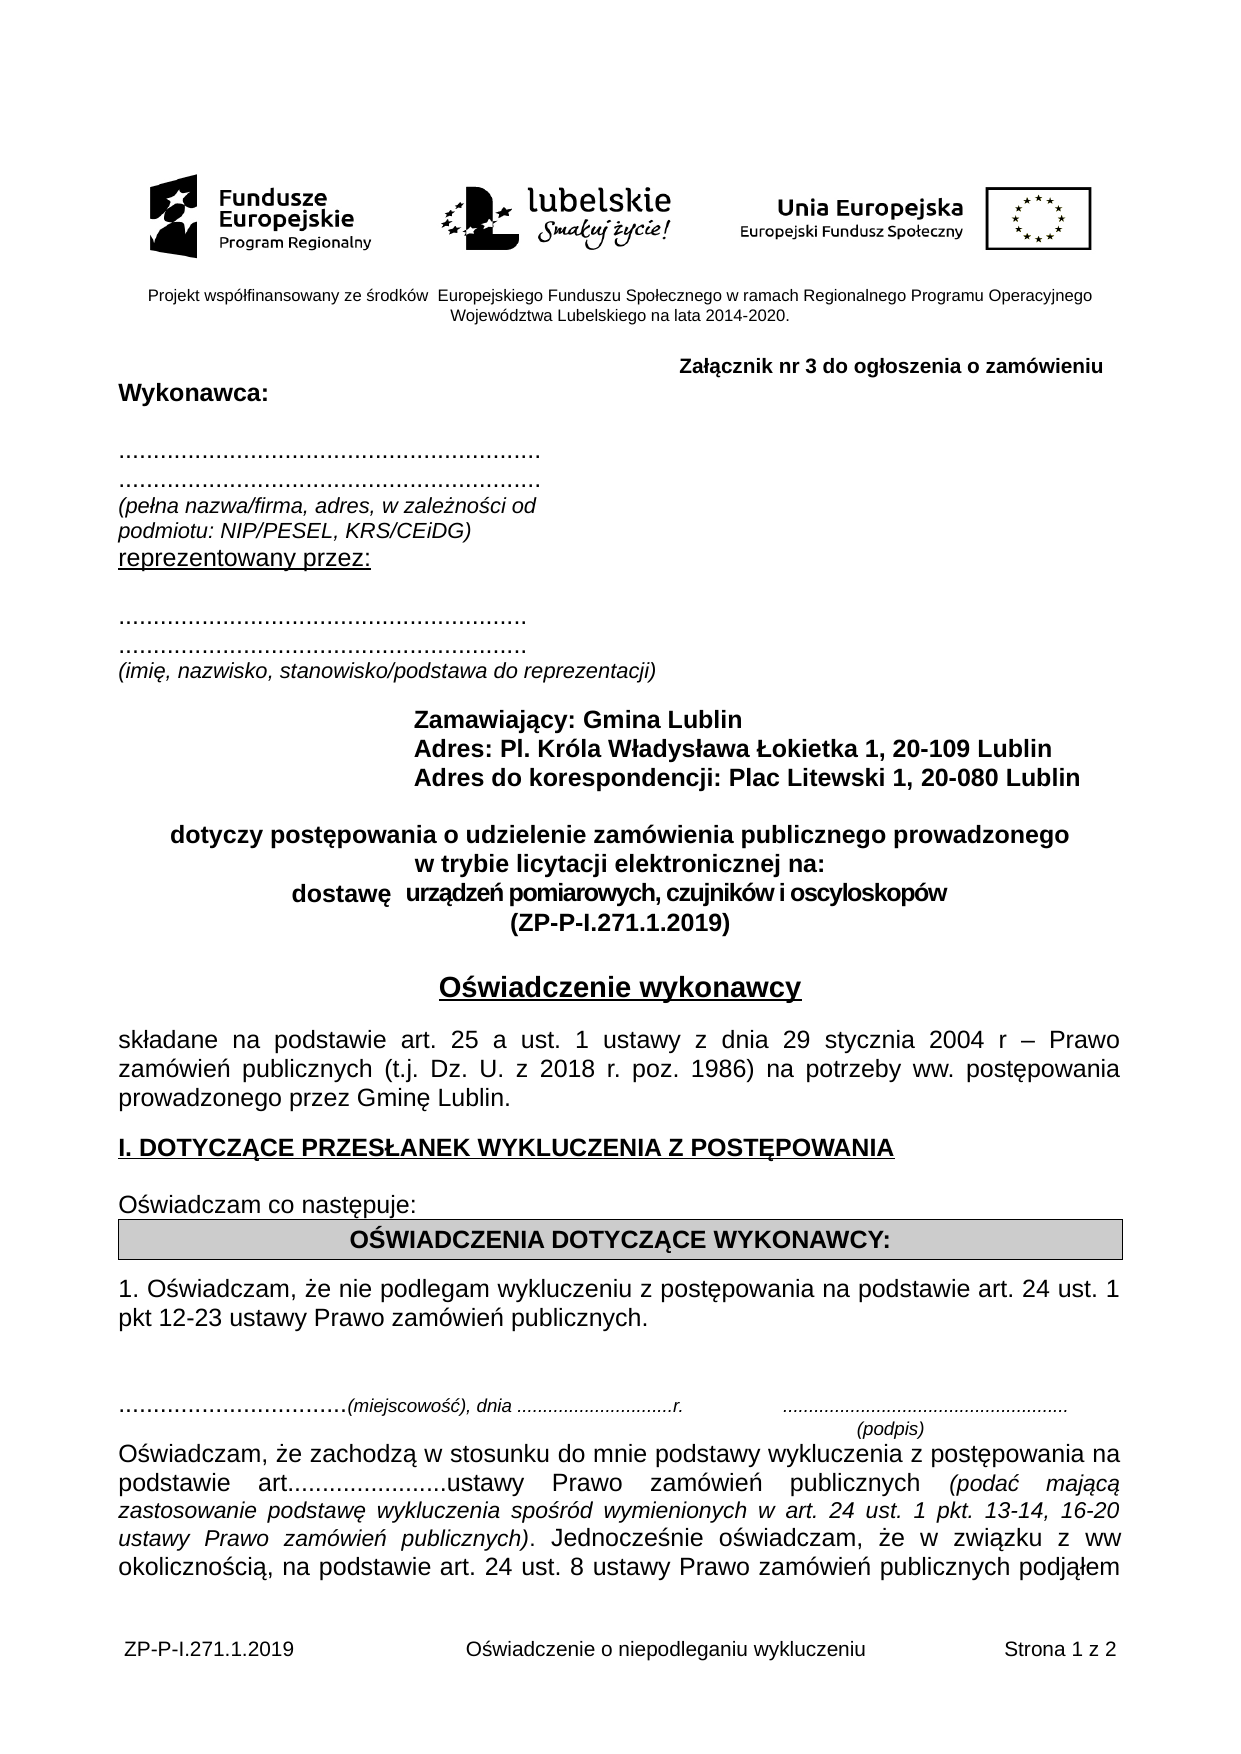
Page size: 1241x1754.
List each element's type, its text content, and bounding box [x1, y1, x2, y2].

text Załącznik nr 3 do ogłoszenia o zamówieniu [118, 354, 1122, 378]
text ........................................................... [118, 630, 1122, 658]
text ............................................................. [118, 436, 1122, 464]
text .................................(miejscowość), dnia ..............................r. ....................................................... [118, 1389, 1122, 1418]
text Adres: Pl. Króla Władysława Łokietka 1, 20-109 Lublin [118, 734, 1122, 763]
text (ZP-P-I.271.1.2019) [118, 908, 1122, 936]
picture [125, 143, 1116, 287]
text dostawę urządzeń pomiarowych, czujników i oscyloskopów [118, 878, 1122, 908]
text podmiotu: NIP/PESEL, KRS/CEiDG) [118, 518, 1122, 543]
text I. DOTYCZĄCE PRZESŁANEK WYKLUCZENIA Z POSTĘPOWANIA [118, 1133, 1122, 1162]
text Oświadczam, że zachodzą w stosunku do mnie podstawy wykluczenia z postępowania na podstawie art.......................ustawy Prawo zamówień publicznych (podać mającą zastosowanie podstawę wykluczenia spośród wymienionych w art. 24 ust. 1 pkt. 13-14, 16-20 ustawy Prawo zamówień publicznych). Jednocześnie oświadczam, że w związku z ww okolicznością, na podstawie art. 24 ust. 8 ustawy Prawo zamówień publicznych podjąłem [118, 1439, 1122, 1581]
text (imię, nazwisko, stanowisko/podstawa do reprezentacji) [118, 658, 1122, 684]
table_header OŚWIADCZENIA DOTYCZĄCE WYKONAWCY: [119, 1220, 1122, 1259]
text Adres do korespondencji: Plac Litewski 1, 20-080 Lublin [118, 763, 1122, 791]
text składane na podstawie art. 25 a ust. 1 ustawy z dnia 29 stycznia 2004 r – Prawo zamówień publicznych (t.j. Dz. U. z 2018 r. poz. 1986) na potrzeby ww. postępowania prowadzonego przez Gminę Lublin. [118, 1025, 1122, 1111]
text ............................................................. [118, 464, 1122, 493]
text ........................................................... [118, 601, 1122, 630]
text 1. Oświadczam, że nie podlegam wykluczeniu z postępowania na podstawie art. 24 ust. 1 pkt 12-23 ustawy Prawo zamówień publicznych. [118, 1274, 1122, 1331]
text reprezentowany przez: [118, 543, 1122, 572]
text Oświadczam co następuje: [118, 1190, 1122, 1219]
text (pełna nazwa/firma, adres, w zależności od [118, 493, 1122, 518]
text Zamawiający: Gmina Lublin [118, 705, 1122, 734]
text (podpis) [118, 1418, 1122, 1439]
text Wykonawca: [118, 378, 1122, 407]
text Oświadczenie wykonawcy [118, 970, 1122, 1003]
text dotyczy postępowania o udzielenie zamówienia publicznego prowadzonego w trybie licytacji elektronicznej na: [118, 820, 1122, 878]
